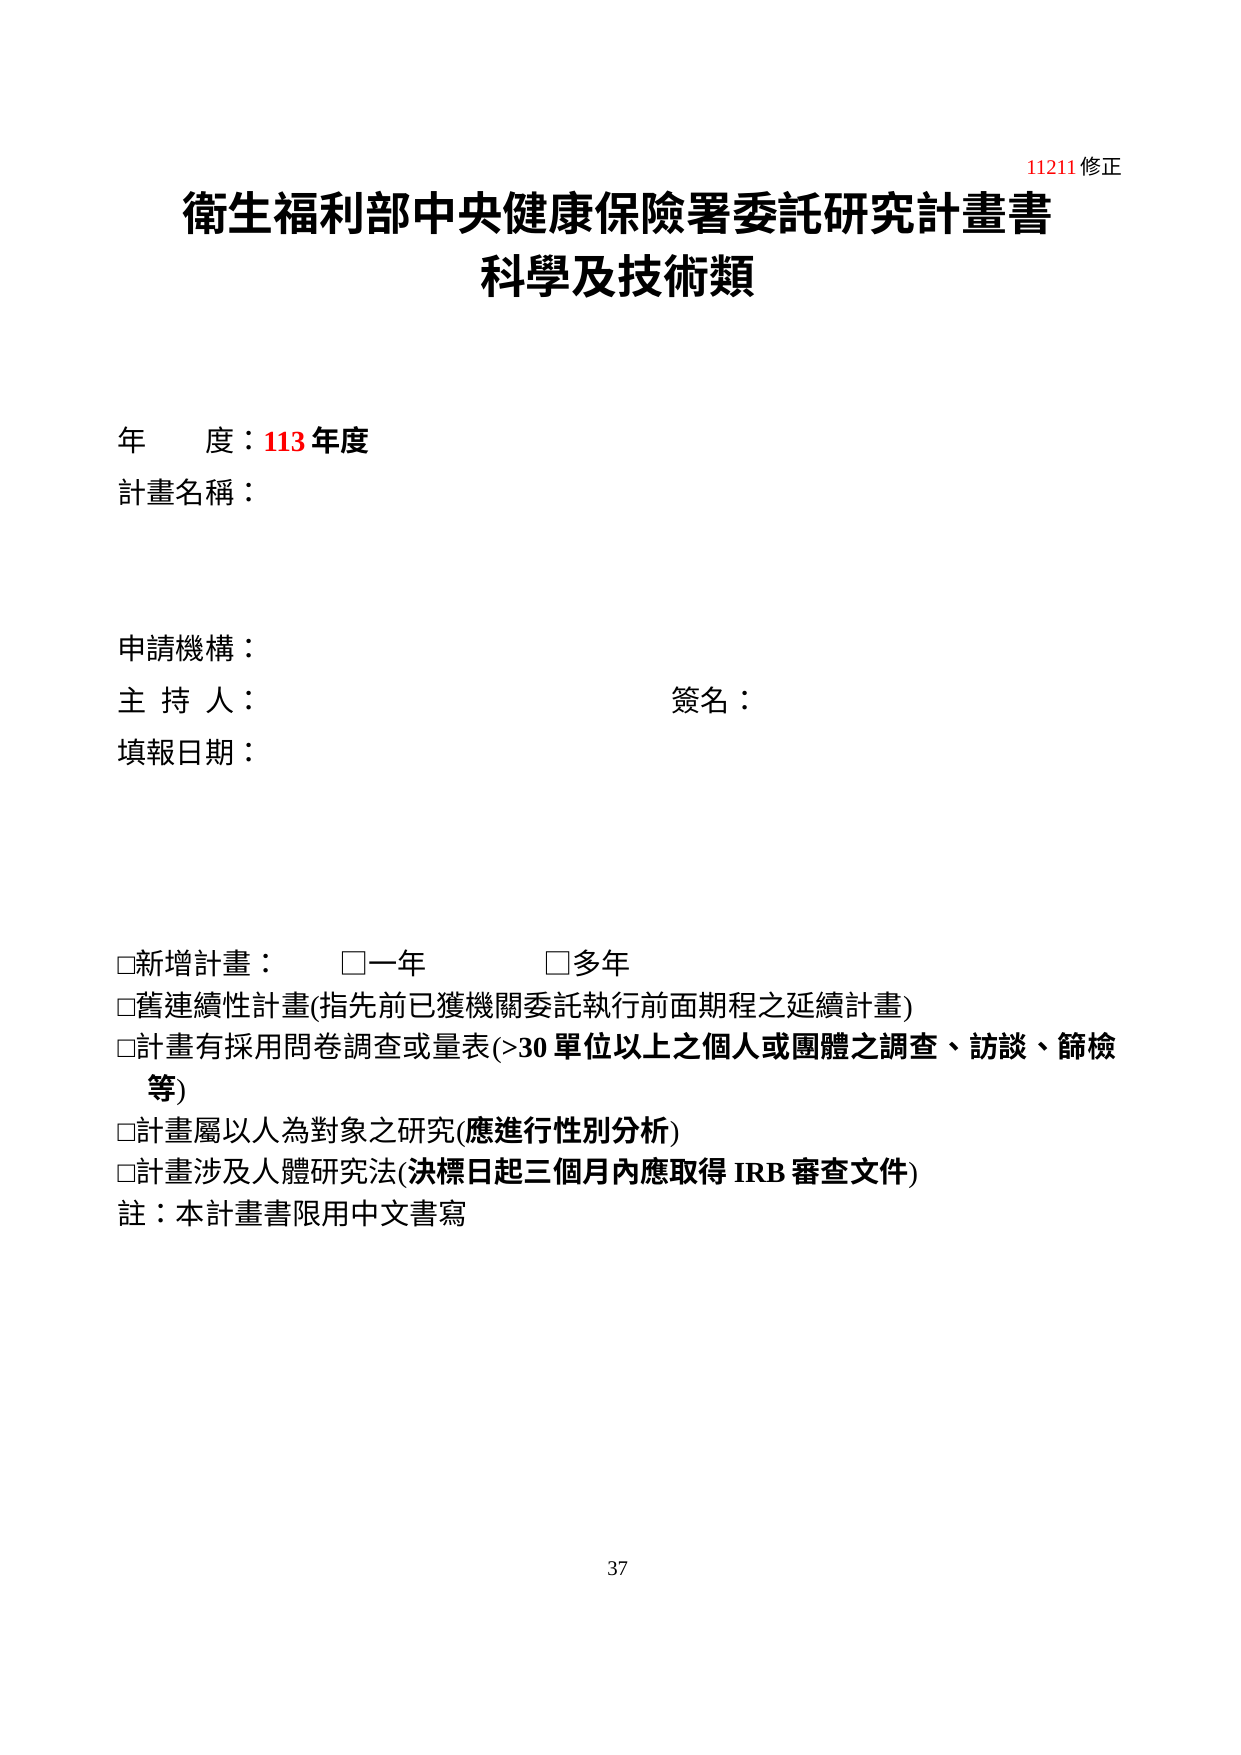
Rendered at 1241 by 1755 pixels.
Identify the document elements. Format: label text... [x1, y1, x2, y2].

text 年 度：113年度 [117, 410, 1117, 462]
text 註：本計畫書限用中文書寫 [117, 1191, 1117, 1233]
text 主 持 人： 簽名： [117, 670, 1117, 722]
text □計畫涉及人體研究法(決標日起三個月內應取得IRB審查文件) [117, 1149, 1117, 1191]
text □計畫有採用問卷調查或量表(>30單位以上之個人或團體之調查、訪談、篩檢等) [117, 1024, 1117, 1108]
text 計畫名稱： [117, 462, 1117, 514]
text □新增計畫： □一年 □多年 [117, 941, 1117, 983]
text 申請機構： [117, 618, 1117, 670]
text 科學及技術類 [117, 243, 1117, 306]
text □舊連續性計畫(指先前已獲機關委託執行前面期程之延續計畫) [117, 983, 1117, 1024]
text 填報日期： [117, 722, 1117, 774]
text □計畫屬以人為對象之研究(應進行性別分析) [117, 1108, 1117, 1149]
text 衛生福利部中央健康保險署委託研究計畫書 [117, 181, 1117, 243]
